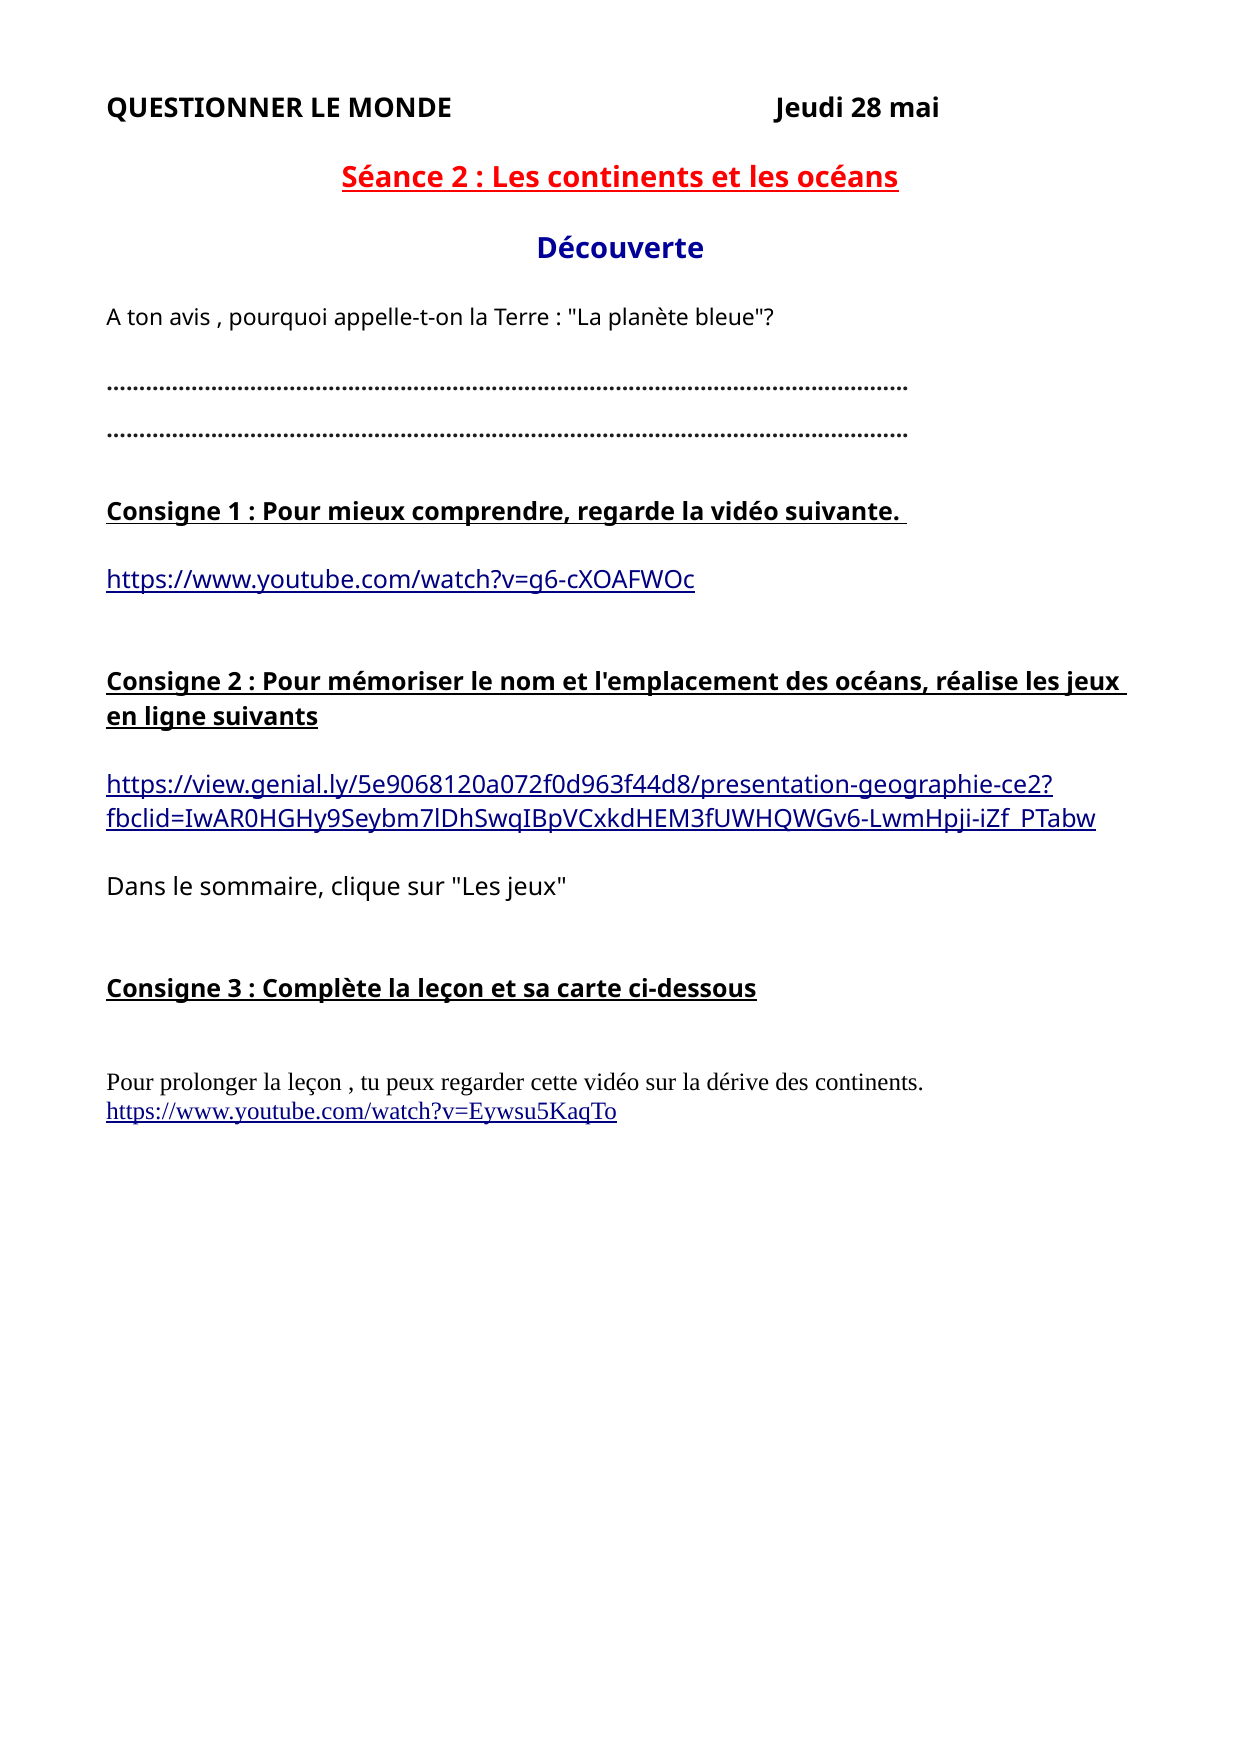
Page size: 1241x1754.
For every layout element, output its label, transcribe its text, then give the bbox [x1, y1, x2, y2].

text Pour prolonger la leçon , tu peux regarder cette vidéo sur la dérive des continents. [106, 1067, 1134, 1096]
text Séance 2 : Les continents et les océans [106, 157, 1134, 196]
text https://www.youtube.com/watch?v=g6-cXOAFWOc [106, 562, 1134, 596]
text A ton avis , pourquoi appelle-t-on la Terre : "La planète bleue"? [106, 301, 1134, 333]
text ........................................................................................................................... [106, 366, 1134, 397]
text Consigne 3 : Complète la leçon et sa carte ci-dessous [106, 971, 1134, 1005]
text Découverte [106, 228, 1134, 267]
text QUESTIONNER LE MONDE Jeudi 28 mai [106, 88, 1134, 125]
text Dans le sommaire, clique sur "Les jeux" [106, 868, 1134, 902]
text ........................................................................................................................... [106, 413, 1134, 444]
text https://view.genial.ly/5e9068120a072f0d963f44d8/presentation-geographie-ce2?fbclid=IwAR0HGHy9Seybm7lDhSwqIBpVCxkdHEM3fUWHQWGv6-LwmHpji-iZf_PTabw [106, 766, 1134, 834]
text Consigne 2 : Pour mémoriser le nom et l'emplacement des océans, réalise les jeux en ligne suivants [106, 664, 1134, 732]
text https://www.youtube.com/watch?v=Eywsu5KaqTo [106, 1096, 1134, 1125]
text Consigne 1 : Pour mieux comprendre, regarde la vidéo suivante. [106, 494, 1134, 528]
